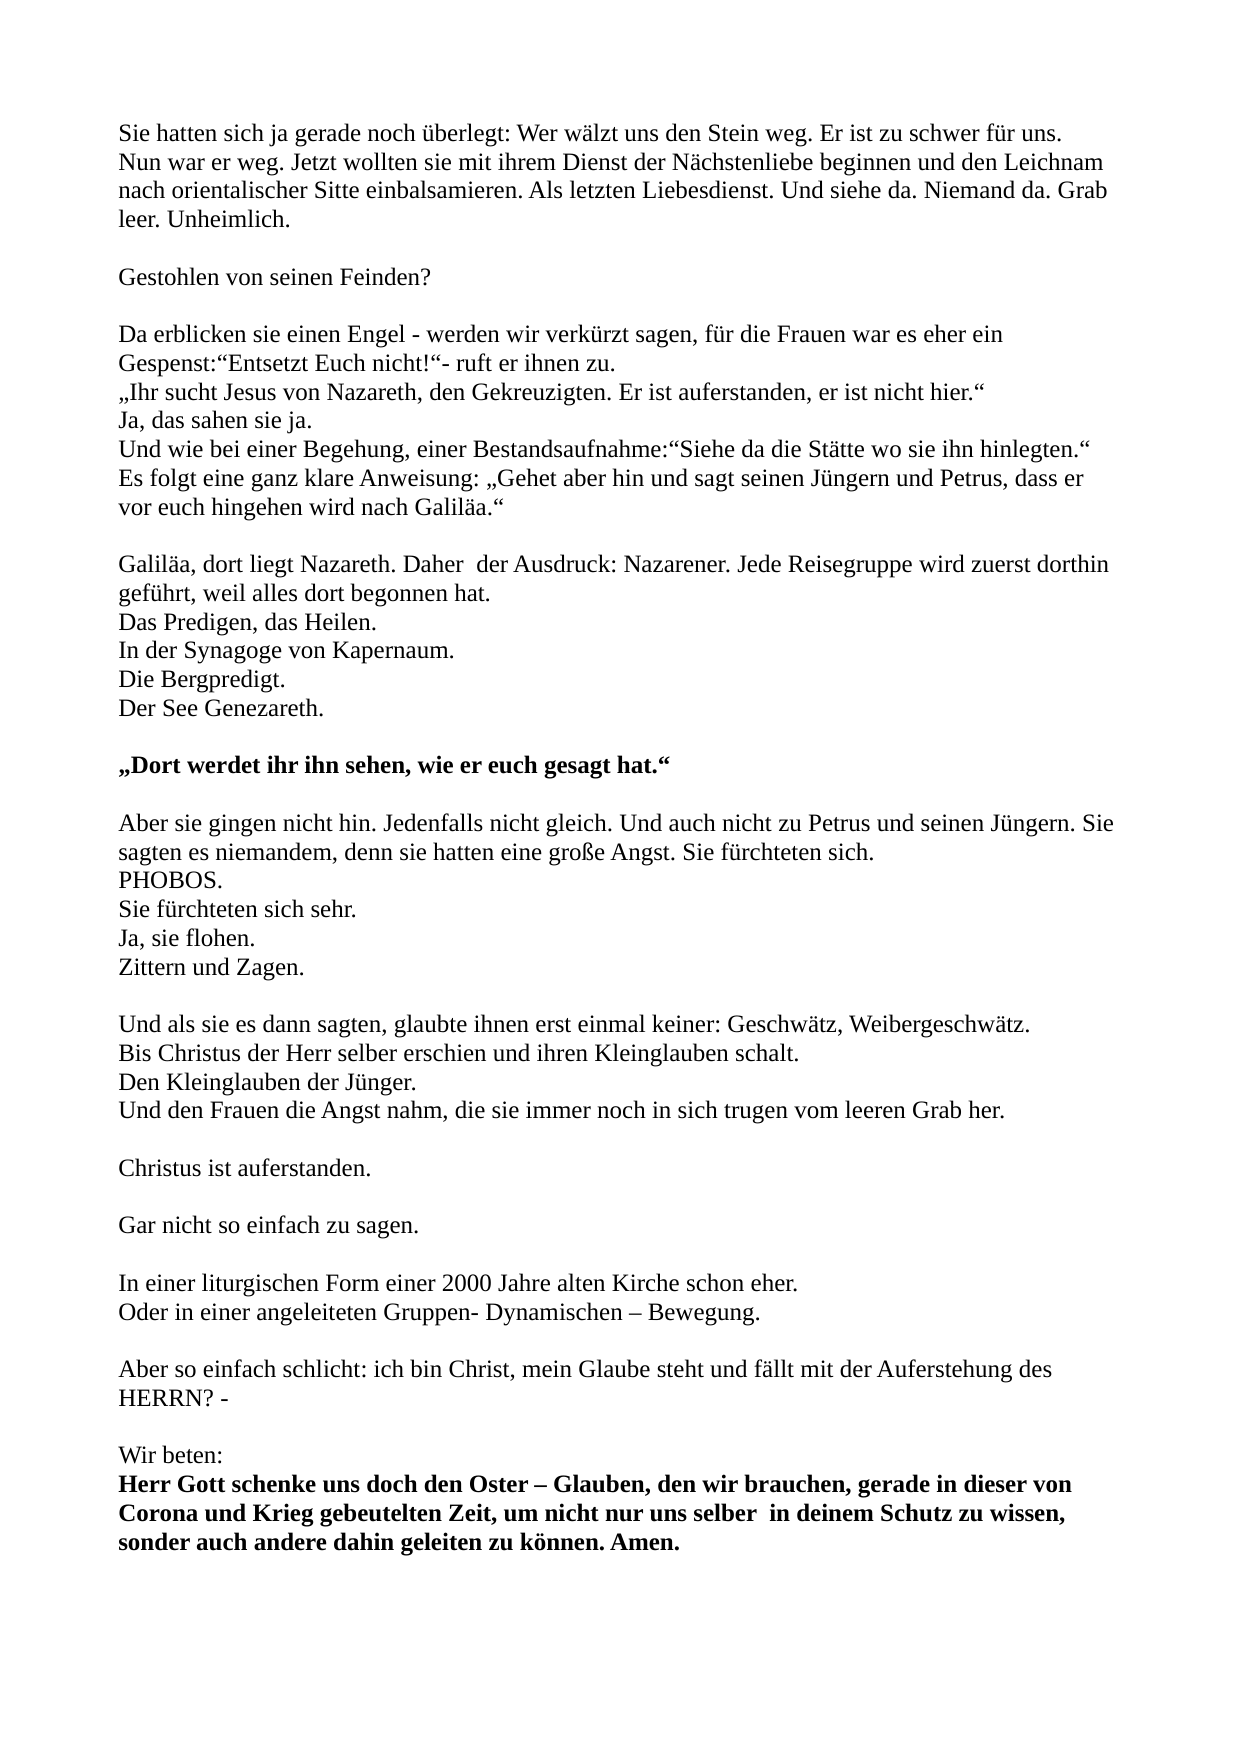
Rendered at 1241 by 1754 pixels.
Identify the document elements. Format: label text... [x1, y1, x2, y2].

text Den Kleinglauben der Jünger. [118, 1067, 1122, 1096]
text Oder in einer angeleiteten Gruppen- Dynamischen – Bewegung. [118, 1297, 1122, 1326]
text „Dort werdet ihr ihn sehen, wie er euch gesagt hat.“ [118, 751, 1122, 779]
text In der Synagoge von Kapernaum. [118, 636, 1122, 664]
text Und den Frauen die Angst nahm, die sie immer noch in sich trugen vom leeren Grab her. [118, 1096, 1122, 1124]
text Bis Christus der Herr selber erschien und ihren Kleinglauben schalt. [118, 1038, 1122, 1067]
text Aber sie gingen nicht hin. Jedenfalls nicht gleich. Und auch nicht zu Petrus und seinen Jüngern. Sie sagten es niemandem, denn sie hatten eine große Angst. Sie fürchteten sich. [118, 808, 1122, 866]
text Wir beten: [118, 1441, 1122, 1469]
text Sie hatten sich ja gerade noch überlegt: Wer wälzt uns den Stein weg. Er ist zu schwer für uns. [118, 118, 1122, 147]
text Und wie bei einer Begehung, einer Bestandsaufnahme:“Siehe da die Stätte wo sie ihn hinlegten.“ [118, 434, 1122, 463]
text Die Bergpredigt. [118, 664, 1122, 693]
text Ja, sie flohen. [118, 923, 1122, 952]
text Sie fürchteten sich sehr. [118, 894, 1122, 923]
text Gar nicht so einfach zu sagen. [118, 1211, 1122, 1239]
text Da erblicken sie einen Engel - werden wir verkürzt sagen, für die Frauen war es eher ein Gespenst:“Entsetzt Euch nicht!“- ruft er ihnen zu. [118, 319, 1122, 377]
text Aber so einfach schlicht: ich bin Christ, mein Glaube steht und fällt mit der Auferstehung des HERRN? - [118, 1354, 1122, 1412]
text Herr Gott schenke uns doch den Oster – Glauben, den wir brauchen, gerade in dieser von Corona und Krieg gebeutelten Zeit, um nicht nur uns selber in deinem Schutz zu wissen, sonder auch andere dahin geleiten zu können. Amen. [118, 1469, 1122, 1556]
text Christus ist auferstanden. [118, 1153, 1122, 1182]
text In einer liturgischen Form einer 2000 Jahre alten Kirche schon eher. [118, 1268, 1122, 1297]
text Galiläa, dort liegt Nazareth. Daher der Ausdruck: Nazarener. Jede Reisegruppe wird zuerst dorthin geführt, weil alles dort begonnen hat. [118, 549, 1122, 607]
text Es folgt eine ganz klare Anweisung: „Gehet aber hin und sagt seinen Jüngern und Petrus, dass er vor euch hingehen wird nach Galiläa.“ [118, 463, 1122, 521]
text Ja, das sahen sie ja. [118, 406, 1122, 434]
text PHOBOS. [118, 866, 1122, 894]
text Gestohlen von seinen Feinden? [118, 262, 1122, 291]
text Zittern und Zagen. [118, 952, 1122, 981]
text Nun war er weg. Jetzt wollten sie mit ihrem Dienst der Nächstenliebe beginnen und den Leichnam nach orientalischer Sitte einbalsamieren. Als letzten Liebesdienst. Und siehe da. Niemand da. Grab leer. Unheimlich. [118, 147, 1122, 233]
text Und als sie es dann sagten, glaubte ihnen erst einmal keiner: Geschwätz, Weibergeschwätz. [118, 1009, 1122, 1038]
text Der See Genezareth. [118, 693, 1122, 722]
text Das Predigen, das Heilen. [118, 607, 1122, 636]
text „Ihr sucht Jesus von Nazareth, den Gekreuzigten. Er ist auferstanden, er ist nicht hier.“ [118, 377, 1122, 406]
